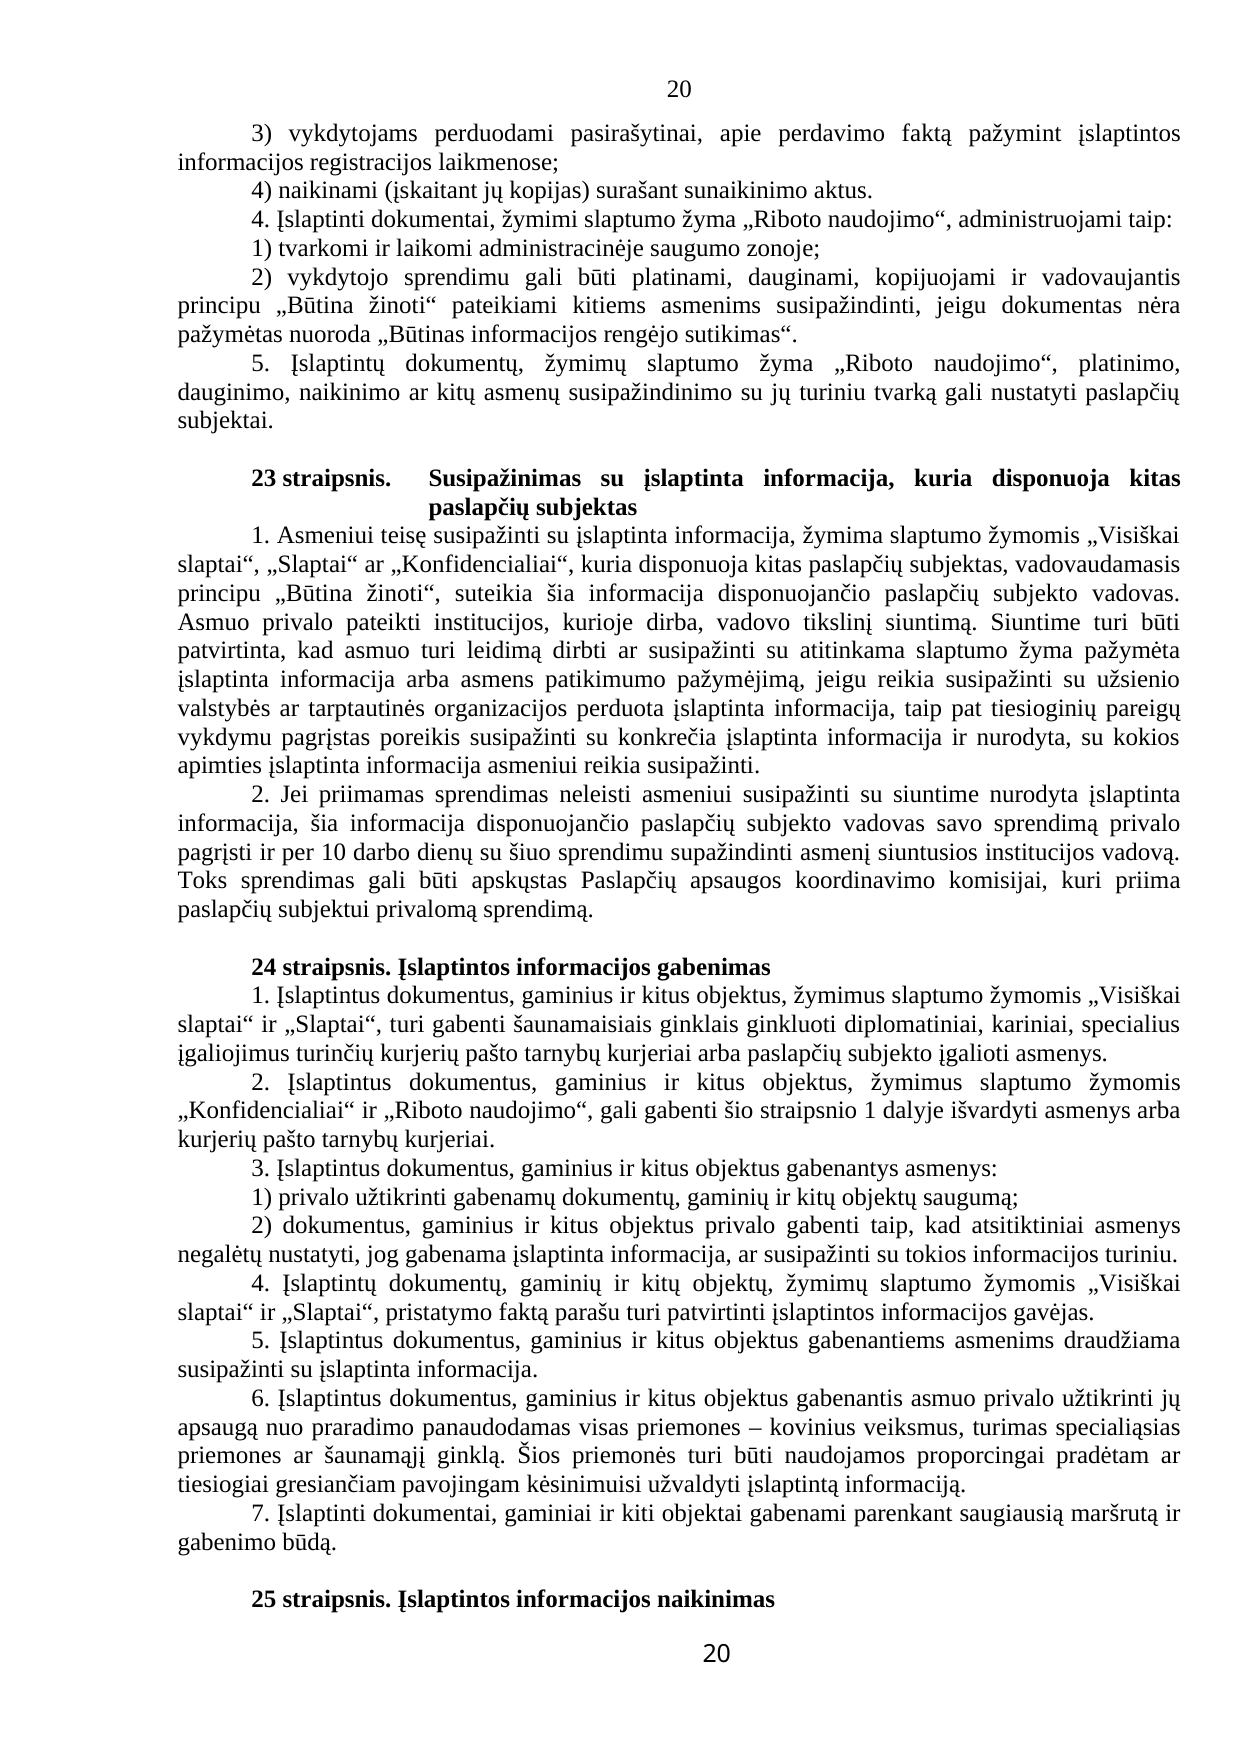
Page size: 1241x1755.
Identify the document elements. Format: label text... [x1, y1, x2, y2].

text 6. Įslaptintus dokumentus, gaminius ir kitus objektus gabenantis asmuo privalo užtikrinti jų apsaugą nuo praradimo panaudodamas visas priemones – kovinius veiksmus, turimas specialiąsias priemones ar šaunamąjį ginklą. Šios priemonės turi būti naudojamos proporcingai pradėtam ar tiesiogiai gresiančiam pavojingam kėsinimuisi užvaldyti įslaptintą informaciją. [177, 1383, 1181, 1498]
text 2. Įslaptintus dokumentus, gaminius ir kitus objektus, žymimus slaptumo žymomis „Konfidencialiai“ ir „Riboto naudojimo“, gali gabenti šio straipsnio 1 dalyje išvardyti asmenys arba kurjerių pašto tarnybų kurjeriai. [177, 1067, 1181, 1153]
text 2) dokumentus, gaminius ir kitus objektus privalo gabenti taip, kad atsitiktiniai asmenys negalėtų nustatyti, jog gabenama įslaptinta informacija, ar susipažinti su tokios informacijos turiniu. [177, 1211, 1181, 1268]
text 1) privalo užtikrinti gabenamų dokumentų, gaminių ir kitų objektų saugumą; [177, 1182, 1181, 1211]
text 24 straipsnis. Įslaptintos informacijos gabenimas [177, 952, 1181, 981]
text 7. Įslaptinti dokumentai, gaminiai ir kiti objektai gabenami parenkant saugiausią maršrutą ir gabenimo būdą. [177, 1498, 1181, 1556]
text 5. Įslaptintų dokumentų, žymimų slaptumo žyma „Riboto naudojimo“, platinimo, dauginimo, naikinimo ar kitų asmenų susipažindinimo su jų turiniu tvarką gali nustatyti paslapčių subjektai. [177, 348, 1181, 434]
text 25 straipsnis. Įslaptintos informacijos naikinimas [177, 1584, 1181, 1613]
text 5. Įslaptintus dokumentus, gaminius ir kitus objektus gabenantiems asmenims draudžiama susipažinti su įslaptinta informacija. [177, 1326, 1181, 1383]
text 2. Jei priimamas sprendimas neleisti asmeniui susipažinti su siuntime nurodyta įslaptinta informacija, šia informacija disponuojančio paslapčių subjekto vadovas savo sprendimą privalo pagrįsti ir per 10 darbo dienų su šiuo sprendimu supažindinti asmenį siuntusios institucijos vadovą. Toks sprendimas gali būti apskųstas Paslapčių apsaugos koordinavimo komisijai, kuri priima paslapčių subjektui privalomą sprendimą. [177, 779, 1181, 923]
text 4. Įslaptinti dokumentai, žymimi slaptumo žyma „Riboto naudojimo“, administruojami taip: [177, 204, 1181, 233]
text 3) vykdytojams perduodami pasirašytinai, apie perdavimo faktą pažymint įslaptintos informacijos registracijos laikmenose; [177, 118, 1181, 176]
text 1. Asmeniui teisę susipažinti su įslaptinta informacija, žymima slaptumo žymomis „Visiškai slaptai“, „Slaptai“ ar „Konfidencialiai“, kuria disponuoja kitas paslapčių subjektas, vadovaudamasis principu „Būtina žinoti“, suteikia šia informacija disponuojančio paslapčių subjekto vadovas. Asmuo privalo pateikti institucijos, kurioje dirba, vadovo tikslinį siuntimą. Siuntime turi būti patvirtinta, kad asmuo turi leidimą dirbti ar susipažinti su atitinkama slaptumo žyma pažymėta įslaptinta informacija arba asmens patikimumo pažymėjimą, jeigu reikia susipažinti su užsienio valstybės ar tarptautinės organizacijos perduota įslaptinta informacija, taip pat tiesioginių pareigų vykdymu pagrįstas poreikis susipažinti su konkrečia įslaptinta informacija ir nurodyta, su kokios apimties įslaptinta informacija asmeniui reikia susipažinti. [177, 521, 1181, 779]
text 1) tvarkomi ir laikomi administracinėje saugumo zonoje; [177, 233, 1181, 262]
text 4) naikinami (įskaitant jų kopijas) surašant sunaikinimo aktus. [177, 176, 1181, 204]
text 3. Įslaptintus dokumentus, gaminius ir kitus objektus gabenantys asmenys: [177, 1153, 1181, 1182]
text 4. Įslaptintų dokumentų, gaminių ir kitų objektų, žymimų slaptumo žymomis „Visiškai slaptai“ ir „Slaptai“, pristatymo faktą parašu turi patvirtinti įslaptintos informacijos gavėjas. [177, 1268, 1181, 1326]
text 2) vykdytojo sprendimu gali būti platinami, dauginami, kopijuojami ir vadovaujantis principu „Būtina žinoti“ pateikiami kitiems asmenims susipažindinti, jeigu dokumentas nėra pažymėtas nuoroda „Būtinas informacijos rengėjo sutikimas“. [177, 262, 1181, 348]
text 1. Įslaptintus dokumentus, gaminius ir kitus objektus, žymimus slaptumo žymomis „Visiškai slaptai“ ir „Slaptai“, turi gabenti šaunamaisiais ginklais ginkluoti diplomatiniai, kariniai, specialius įgaliojimus turinčių kurjerių pašto tarnybų kurjeriai arba paslapčių subjekto įgalioti asmenys. [177, 981, 1181, 1067]
text 23 straipsnis. Susipažinimas su įslaptinta informacija, kuria disponuoja kitas paslapčių subjektas [251, 463, 1181, 521]
